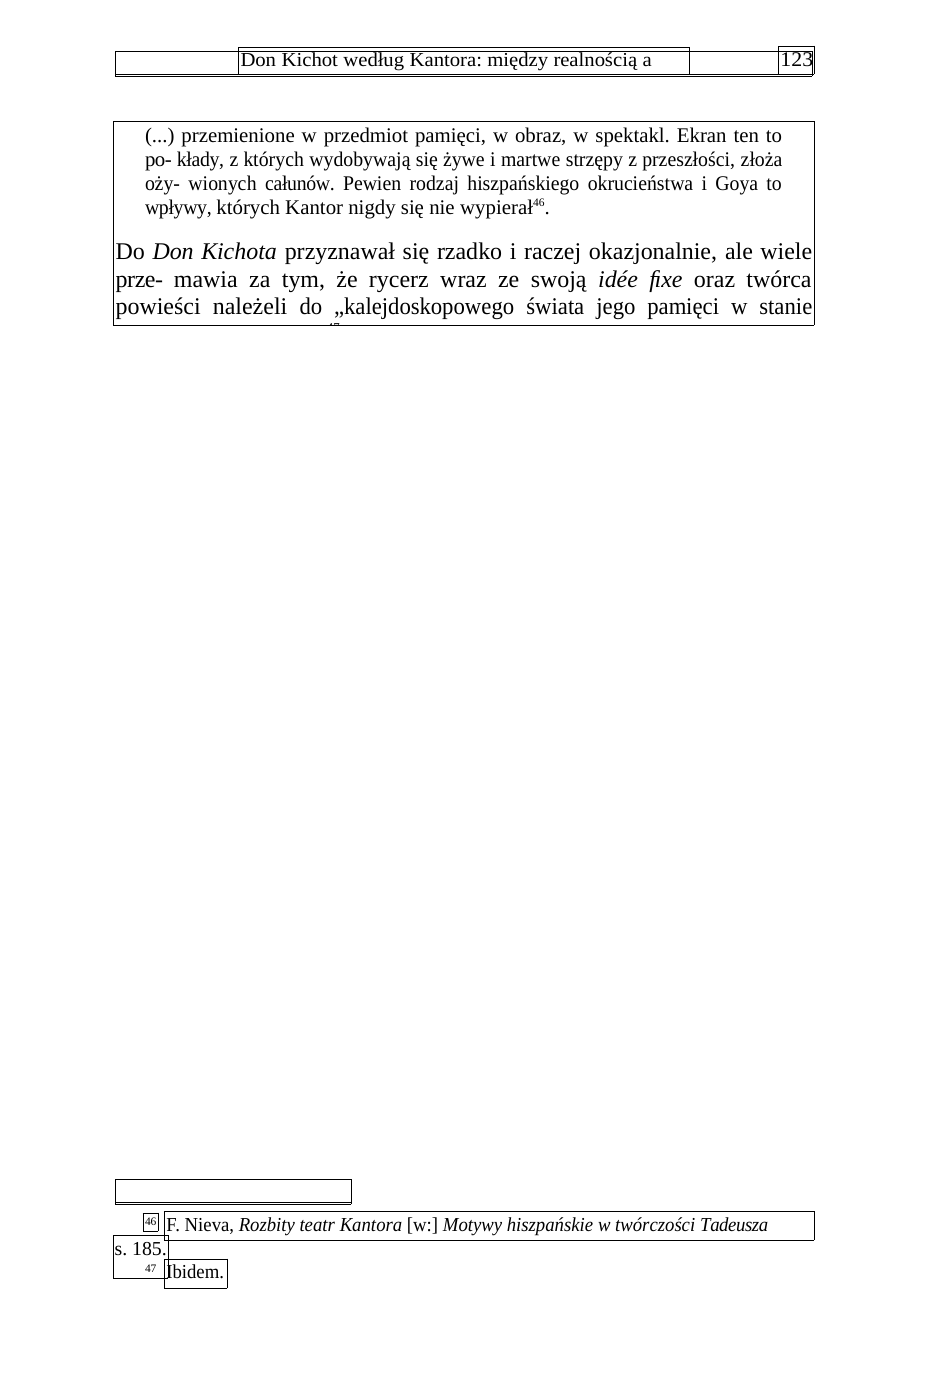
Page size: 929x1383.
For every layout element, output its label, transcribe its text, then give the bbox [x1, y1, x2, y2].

text 47 [133, 1262, 164, 1275]
text Do Don Kichota przyznawał się rzadko i raczej okazjonalnie, ale wiele prze- mawia za tym, że rycerz wraz ze swoją idée ﬁxe oraz twórca powieści należeli do „kalejdoskopowego świata jego pamięci w stanie nieustającego wrzenia”47. [115, 237, 812, 324]
text F. Nieva, Rozbity teatr Kantora [w:] Motywy hiszpańskie w twórczości Tadeusza Kantora, [166, 1213, 814, 1240]
text 46 [145, 1214, 158, 1228]
text s. 185. [114, 1237, 167, 1259]
text (...) przemienione w przedmiot pamięci, w obraz, w spektakl. Ekran ten to po- kłady, z których wydobywają się żywe i martwe strzępy z przeszłości, złoża oży- wionych całunów. Pewien rodzaj hiszpańskiego okrucieństwa i Goya to wpływy, których Kantor nigdy się nie wypierał46. [145, 123, 783, 219]
text 123 [780, 47, 814, 71]
text Ibidem. [166, 1260, 227, 1283]
text Don Kichot według Kantora: między realnością a ﬁkcją [240, 52, 689, 74]
